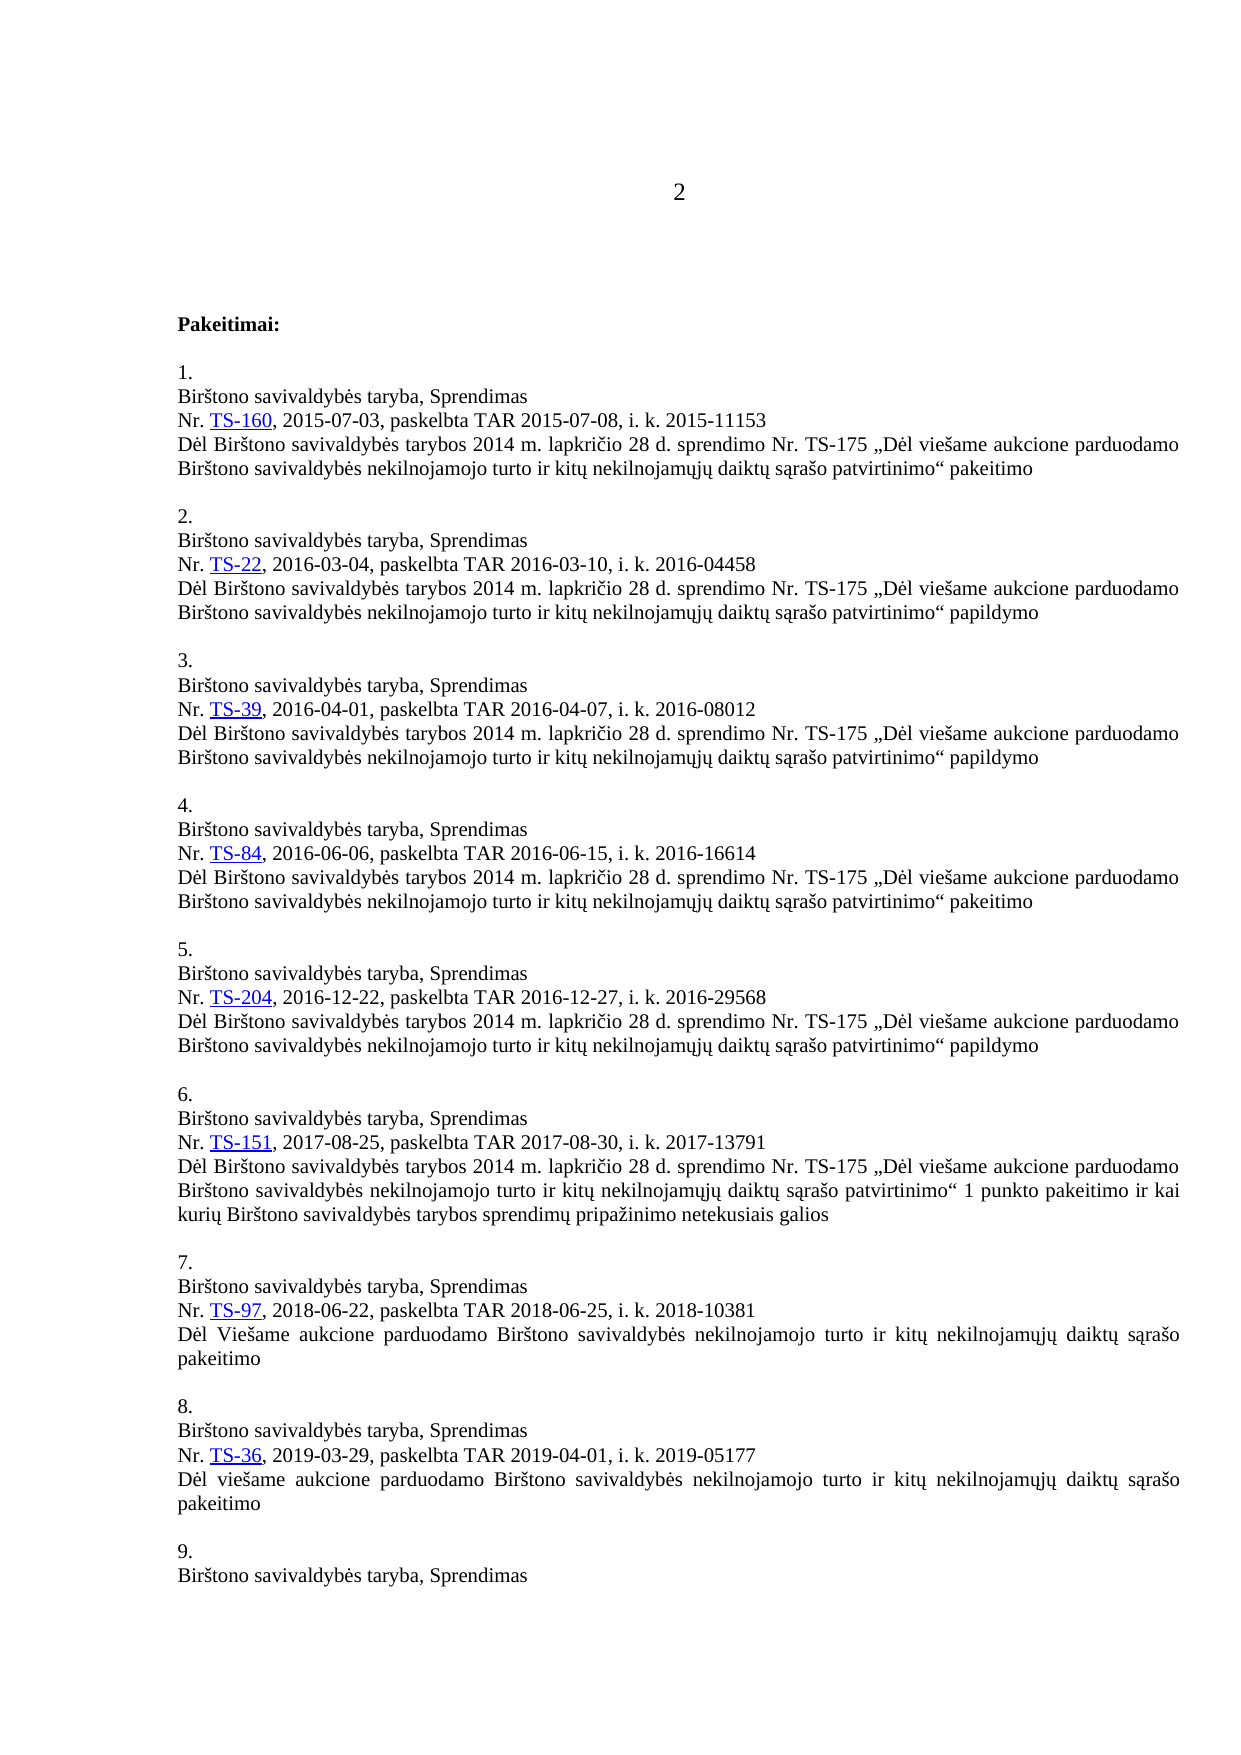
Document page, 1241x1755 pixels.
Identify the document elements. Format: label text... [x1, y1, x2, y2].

text Dėl Birštono savivaldybės tarybos 2014 m. lapkričio 28 d. sprendimo Nr. TS-175 „Dėl viešame aukcione parduodamo Birštono savivaldybės nekilnojamojo turto ir kitų nekilnojamųjų daiktų sąrašo patvirtinimo“ papildymo [177, 1009, 1181, 1057]
text Dėl viešame aukcione parduodamo Birštono savivaldybės nekilnojamojo turto ir kitų nekilnojamųjų daiktų sąrašo pakeitimo [177, 1467, 1181, 1515]
text 4. [177, 793, 1181, 817]
text Nr. TS-22, 2016-03-04, paskelbta TAR 2016-03-10, i. k. 2016-04458 [177, 552, 1181, 576]
text Birštono savivaldybės taryba, Sprendimas [177, 1106, 1181, 1130]
text 3. [177, 648, 1181, 672]
text 8. [177, 1394, 1181, 1418]
text Dėl Birštono savivaldybės tarybos 2014 m. lapkričio 28 d. sprendimo Nr. TS-175 „Dėl viešame aukcione parduodamo Birštono savivaldybės nekilnojamojo turto ir kitų nekilnojamųjų daiktų sąrašo patvirtinimo“ papildymo [177, 576, 1181, 624]
text 6. [177, 1082, 1181, 1106]
text 5. [177, 937, 1181, 961]
text 1. [177, 360, 1181, 384]
text 9. [177, 1539, 1181, 1563]
text Nr. TS-160, 2015-07-03, paskelbta TAR 2015-07-08, i. k. 2015-11153 [177, 408, 1181, 432]
text Nr. TS-39, 2016-04-01, paskelbta TAR 2016-04-07, i. k. 2016-08012 [177, 697, 1181, 721]
text Nr. TS-36, 2019-03-29, paskelbta TAR 2019-04-01, i. k. 2019-05177 [177, 1442, 1181, 1467]
text Birštono savivaldybės taryba, Sprendimas [177, 1418, 1181, 1442]
text 2. [177, 504, 1181, 528]
text Pakeitimai: [177, 312, 1181, 336]
text Birštono savivaldybės taryba, Sprendimas [177, 672, 1181, 697]
text Dėl Birštono savivaldybės tarybos 2014 m. lapkričio 28 d. sprendimo Nr. TS-175 „Dėl viešame aukcione parduodamo Birštono savivaldybės nekilnojamojo turto ir kitų nekilnojamųjų daiktų sąrašo patvirtinimo“ papildymo [177, 721, 1181, 769]
text 7. [177, 1250, 1181, 1274]
text Birštono savivaldybės taryba, Sprendimas [177, 1274, 1181, 1298]
text Nr. TS-84, 2016-06-06, paskelbta TAR 2016-06-15, i. k. 2016-16614 [177, 841, 1181, 865]
text Dėl Viešame aukcione parduodamo Birštono savivaldybės nekilnojamojo turto ir kitų nekilnojamųjų daiktų sąrašo pakeitimo [177, 1322, 1181, 1370]
text Birštono savivaldybės taryba, Sprendimas [177, 384, 1181, 408]
text Nr. TS-204, 2016-12-22, paskelbta TAR 2016-12-27, i. k. 2016-29568 [177, 985, 1181, 1009]
text Birštono savivaldybės taryba, Sprendimas [177, 1563, 1181, 1587]
text Dėl Birštono savivaldybės tarybos 2014 m. lapkričio 28 d. sprendimo Nr. TS-175 „Dėl viešame aukcione parduodamo Birštono savivaldybės nekilnojamojo turto ir kitų nekilnojamųjų daiktų sąrašo patvirtinimo“ pakeitimo [177, 865, 1181, 913]
text Birštono savivaldybės taryba, Sprendimas [177, 961, 1181, 985]
text Nr. TS-151, 2017-08-25, paskelbta TAR 2017-08-30, i. k. 2017-13791 [177, 1130, 1181, 1154]
text Dėl Birštono savivaldybės tarybos 2014 m. lapkričio 28 d. sprendimo Nr. TS-175 „Dėl viešame aukcione parduodamo Birštono savivaldybės nekilnojamojo turto ir kitų nekilnojamųjų daiktų sąrašo patvirtinimo“ 1 punkto pakeitimo ir kai kurių Birštono savivaldybės tarybos sprendimų pripažinimo netekusiais galios [177, 1154, 1181, 1226]
text Birštono savivaldybės taryba, Sprendimas [177, 817, 1181, 841]
text Dėl Birštono savivaldybės tarybos 2014 m. lapkričio 28 d. sprendimo Nr. TS-175 „Dėl viešame aukcione parduodamo Birštono savivaldybės nekilnojamojo turto ir kitų nekilnojamųjų daiktų sąrašo patvirtinimo“ pakeitimo [177, 432, 1181, 480]
text Birštono savivaldybės taryba, Sprendimas [177, 528, 1181, 552]
text Nr. TS-97, 2018-06-22, paskelbta TAR 2018-06-25, i. k. 2018-10381 [177, 1298, 1181, 1322]
